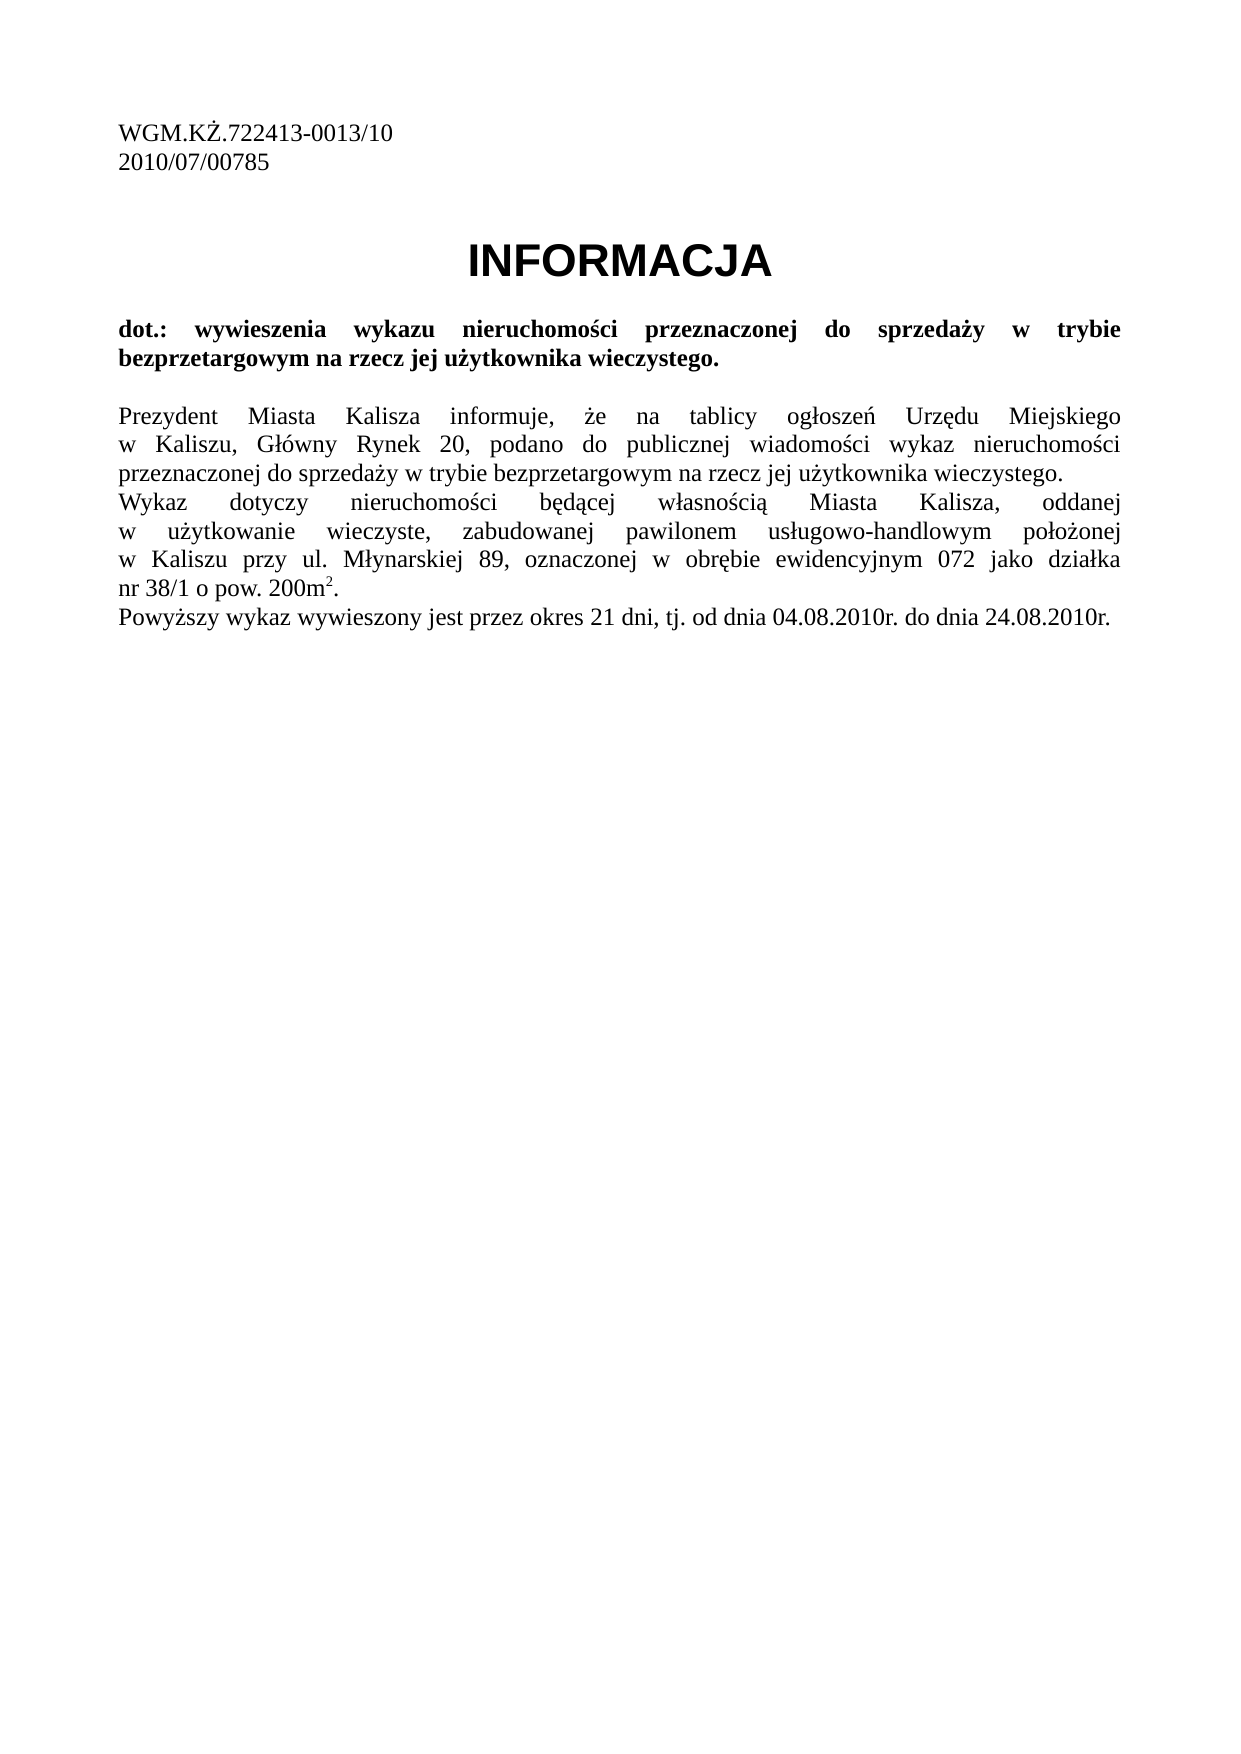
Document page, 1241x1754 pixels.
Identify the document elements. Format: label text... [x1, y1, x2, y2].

text INFORMACJA [118, 233, 1122, 286]
text dot.: wywieszenia wykazu nieruchomości przeznaczonej do sprzedaży w trybie bezprzetargowym na rzecz jej użytkownika wieczystego. [118, 314, 1122, 372]
text Wykaz dotyczy nieruchomości będącej własnością Miasta Kalisza, oddanej w użytkowanie wieczyste, zabudowanej pawilonem usługowo-handlowym położonej w Kaliszu przy ul. Młynarskiej 89, oznaczonej w obrębie ewidencyjnym 072 jako działka nr 38/1 o pow. 200m2. [118, 487, 1122, 602]
text Powyższy wykaz wywieszony jest przez okres 21 dni, tj. od dnia 04.08.2010r. do dnia 24.08.2010r. [118, 602, 1122, 631]
text Prezydent Miasta Kalisza informuje, że na tablicy ogłoszeń Urzędu Miejskiego w Kaliszu, Główny Rynek 20, podano do publicznej wiadomości wykaz nieruchomości przeznaczonej do sprzedaży w trybie bezprzetargowym na rzecz jej użytkownika wieczystego. [118, 401, 1122, 487]
text 2010/07/00785 [118, 147, 1122, 176]
text WGM.KŻ.722413-0013/10 [118, 118, 1122, 147]
